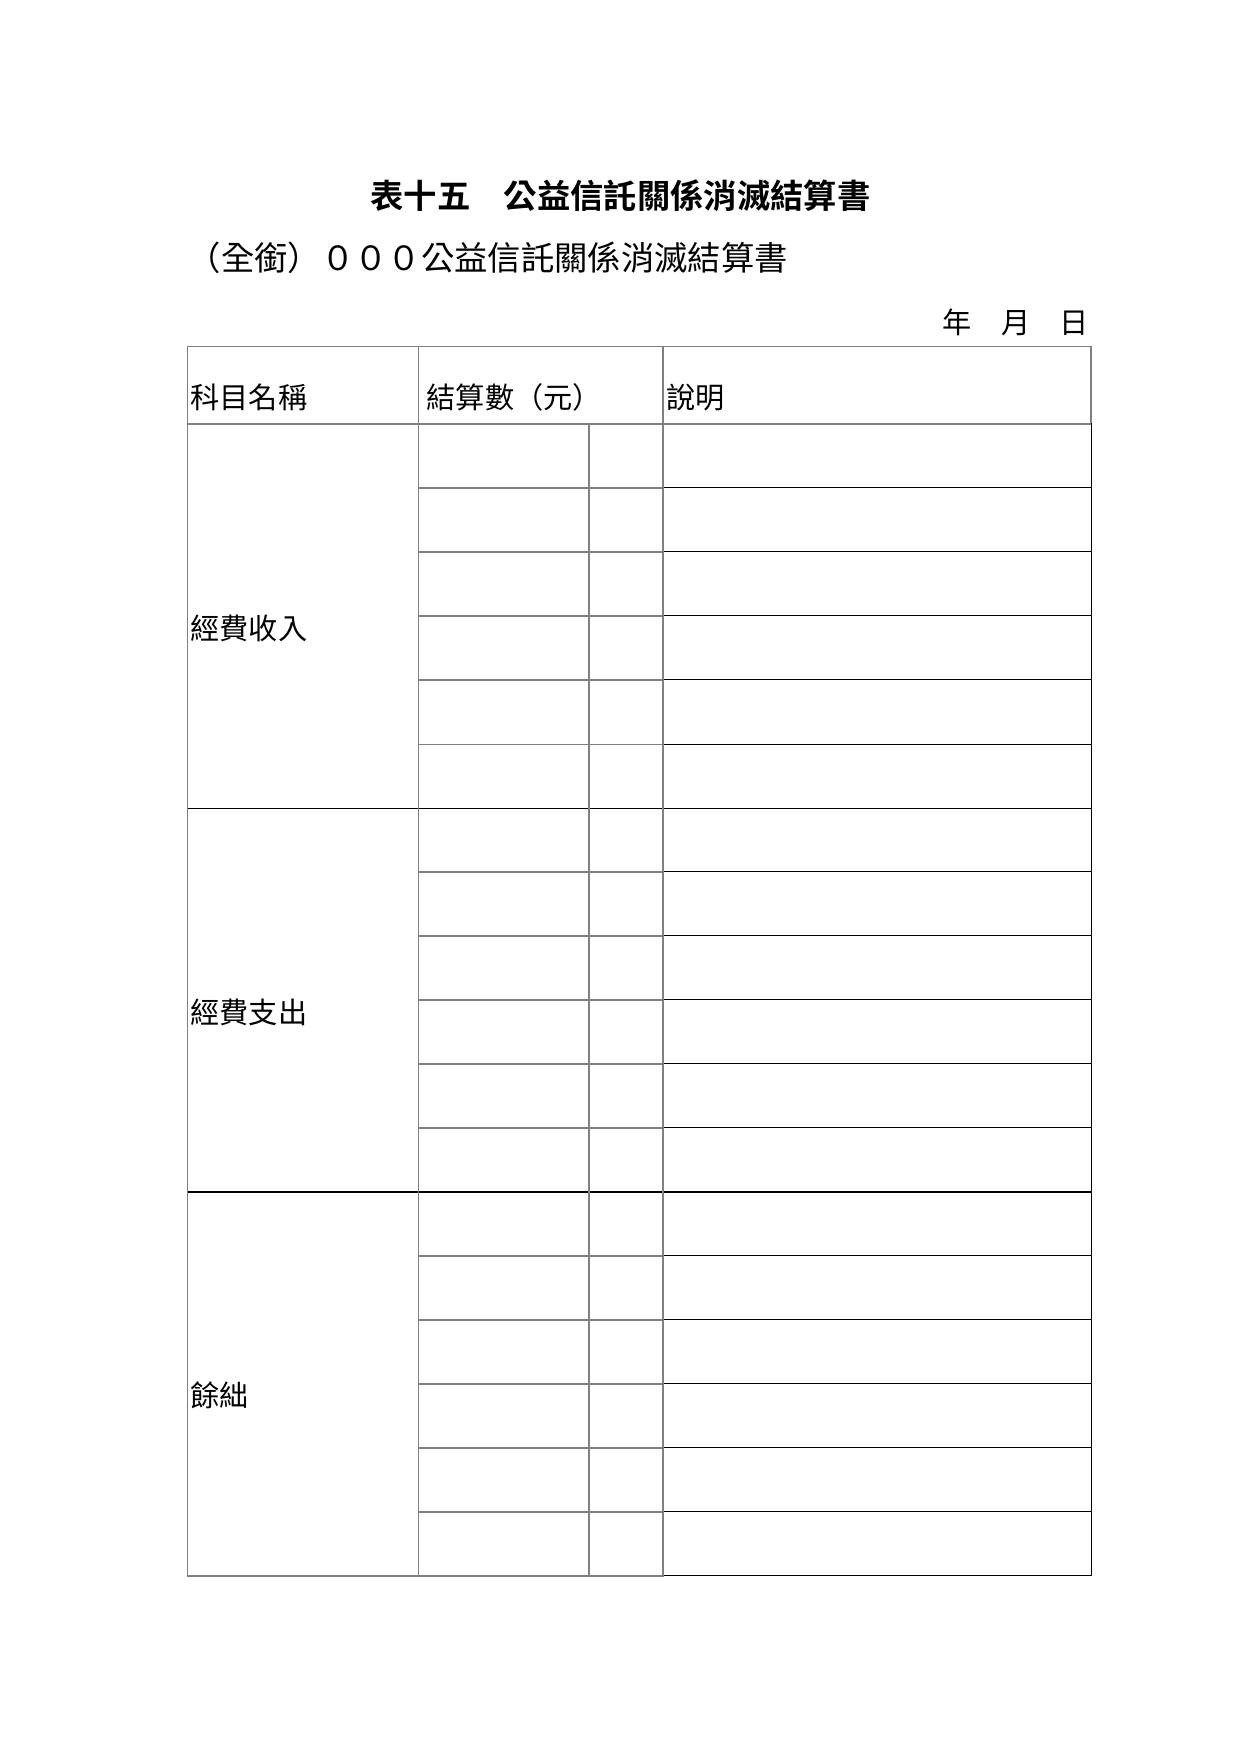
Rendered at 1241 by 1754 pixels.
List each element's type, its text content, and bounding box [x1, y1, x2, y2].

table_cell [590, 745, 662, 807]
table_cell [419, 1257, 588, 1319]
table_cell 餘絀 [188, 1193, 418, 1575]
table_cell [590, 937, 662, 999]
table_cell [590, 1193, 662, 1255]
table_cell [419, 745, 588, 807]
table_cell [419, 1449, 588, 1511]
table_cell [664, 1512, 1091, 1575]
text （全銜）０００公益信託關係消滅結算書 [187, 221, 1053, 283]
table_cell [664, 616, 1091, 679]
table_cell [419, 425, 588, 487]
table_header 結算數（元） [419, 347, 662, 423]
table_cell [590, 681, 662, 743]
table_cell [664, 1384, 1091, 1447]
table_cell [590, 617, 662, 679]
table_cell [419, 1129, 588, 1191]
table_cell [590, 553, 662, 615]
table_cell [664, 872, 1091, 935]
table_cell [590, 489, 662, 551]
table_cell 經費支出 [188, 809, 418, 1191]
table_cell [419, 1321, 588, 1383]
table_cell 經費收入 [188, 425, 418, 807]
table_cell [590, 1513, 662, 1575]
table_header 科目名稱 [188, 347, 418, 423]
table_cell [590, 1321, 662, 1383]
table_cell [664, 1000, 1091, 1063]
table_cell [590, 1257, 662, 1319]
table_cell [664, 936, 1091, 999]
table_header 說明 [664, 347, 1090, 423]
table_cell [419, 809, 588, 871]
table_cell [664, 745, 1091, 807]
table_cell [590, 1385, 662, 1447]
table_cell [664, 1193, 1091, 1255]
table_cell [590, 425, 662, 487]
table_cell [590, 1449, 662, 1511]
table_cell [664, 488, 1091, 551]
table_cell [664, 1448, 1091, 1511]
table_cell [419, 1193, 588, 1255]
table_cell [590, 1129, 662, 1191]
table_cell [419, 617, 588, 679]
table_cell [664, 1256, 1091, 1319]
text 年 月 日 [187, 283, 1088, 346]
table_cell [664, 1128, 1091, 1191]
table_cell [590, 1001, 662, 1063]
table_cell [590, 1065, 662, 1127]
table_cell [590, 873, 662, 935]
text 表十五 公益信託關係消滅結算書 [187, 158, 1053, 221]
table_cell [590, 809, 662, 871]
table_cell [419, 1001, 588, 1063]
table_cell [419, 1065, 588, 1127]
table_cell [419, 681, 588, 743]
table_cell [664, 552, 1091, 615]
table_cell [664, 1320, 1091, 1383]
table_cell [664, 1064, 1091, 1127]
table_cell [419, 937, 588, 999]
table_cell [664, 809, 1091, 871]
table_cell [419, 489, 588, 551]
table_cell [419, 553, 588, 615]
table_cell [419, 1385, 588, 1447]
table_cell [664, 680, 1091, 743]
table_cell [419, 1513, 588, 1575]
table_cell [419, 873, 588, 935]
table_cell [664, 425, 1091, 487]
